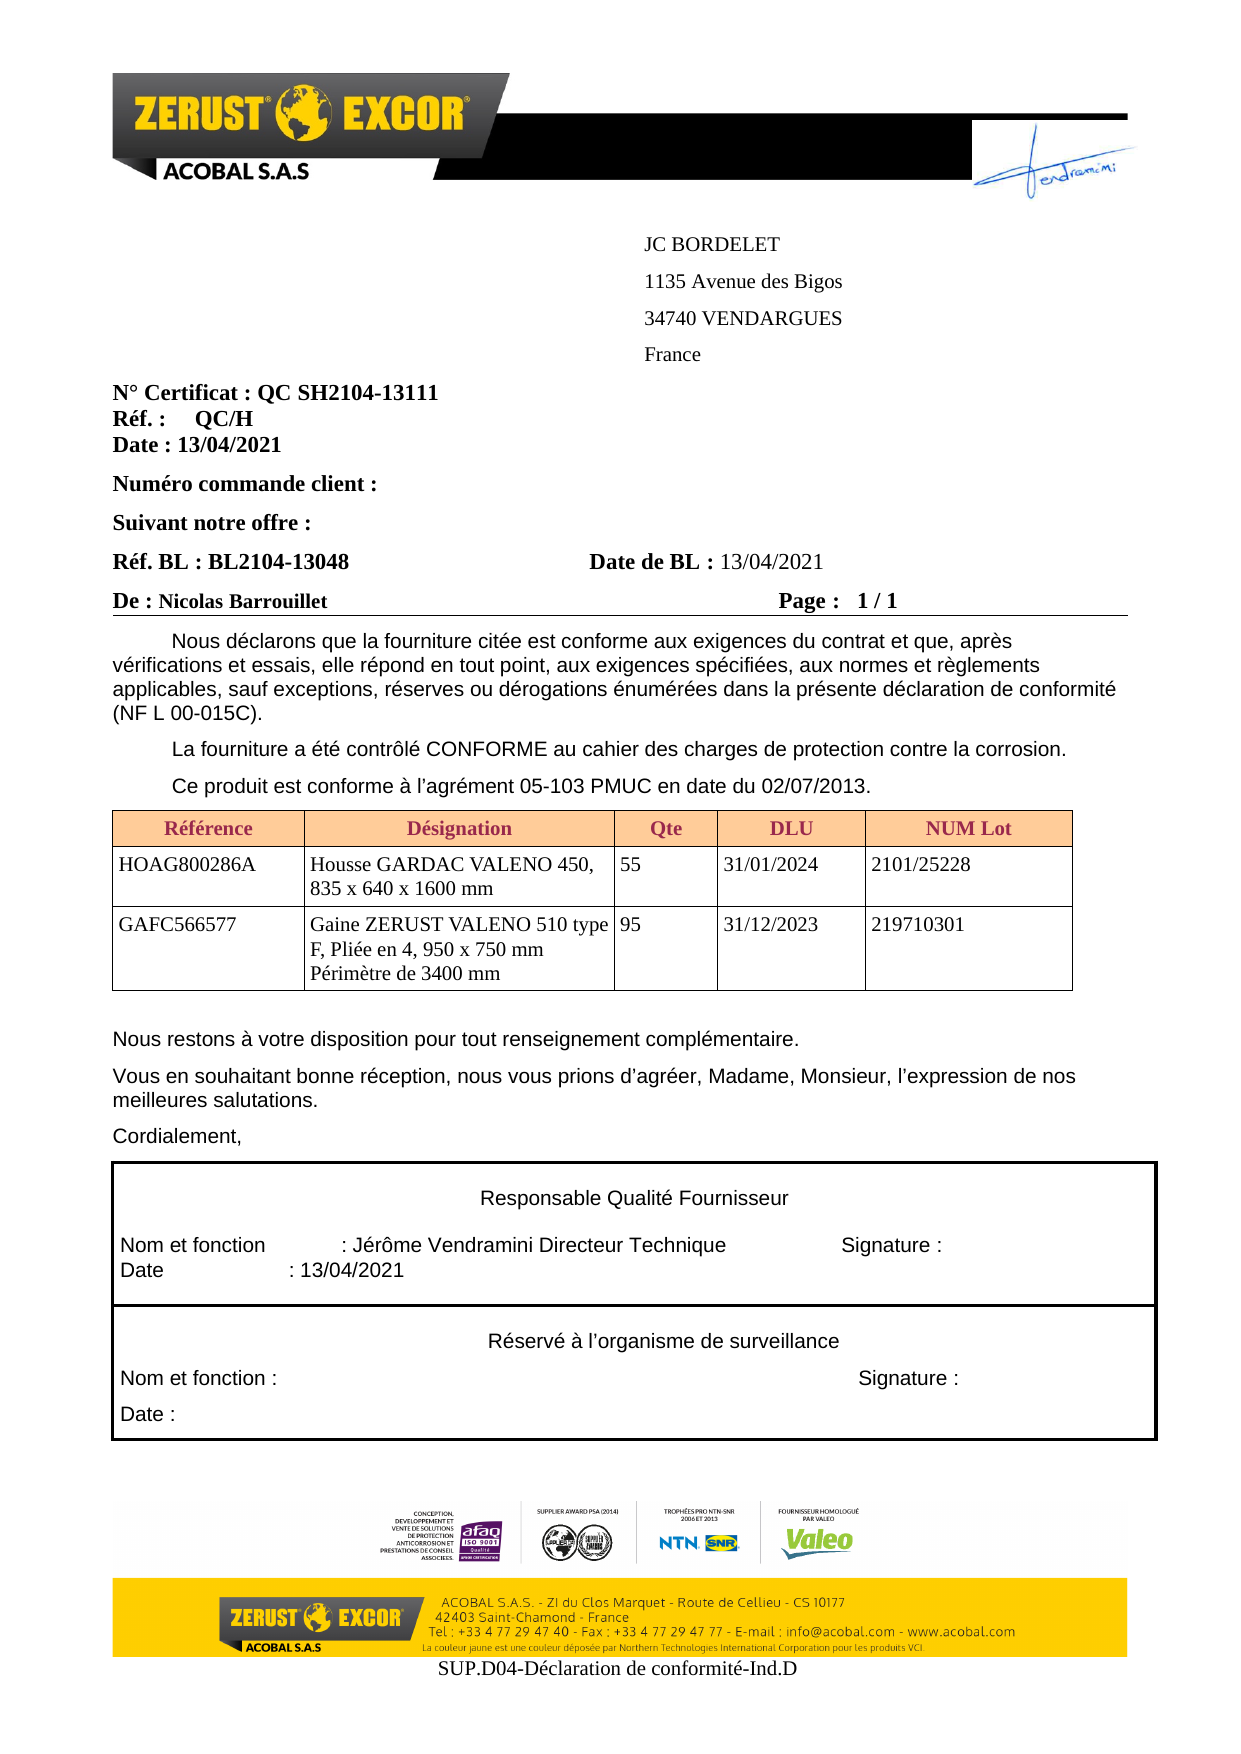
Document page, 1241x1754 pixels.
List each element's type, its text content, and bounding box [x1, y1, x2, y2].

table_cell 95 [615, 907, 717, 990]
table_cell 55 [615, 847, 717, 906]
text Déclaration de Conformité [543, 126, 972, 164]
text De : Nicolas Barrouillet Page : 1 / 1 [112, 587, 1128, 616]
text Réf. : QC/H [112, 405, 1128, 431]
table_header Responsable Qualité Fournisseur Nom et fonction : Jérôme Vendramini Directeur Technique Signature : Date : 13/04/2021 [114, 1164, 1154, 1304]
table_cell GAFC566577 [113, 907, 304, 990]
table_cell Gaine ZERUST VALENO 510 type F, Pliée en 4, 950 x 750 mm Périmètre de 3400 mm [305, 907, 614, 990]
table_cell HOAG800286A [113, 847, 304, 906]
text France [556, 342, 1128, 366]
text Numéro commande client : [112, 470, 1128, 497]
table_cell Housse GARDAC VALENO 450, 835 x 640 x 1600 mm [305, 847, 614, 906]
table_header Qte [615, 811, 717, 846]
text Nous restons à votre disposition pour tout renseignement complémentaire. [112, 1027, 1128, 1051]
table_cell 31/01/2024 [718, 847, 865, 906]
text Vous en souhaitant bonne réception, nous vous prions d’agréer, Madame, Monsieur, l’expression de nos meilleures salutations. [112, 1064, 1128, 1112]
text N° Certificat : QC SH2104-13111 [112, 379, 1128, 405]
text La fourniture a été contrôlé CONFORME au cahier des charges de protection contre la corrosion. [112, 737, 1128, 761]
text 1135 Avenue des Bigos [644, 269, 1128, 293]
table_header Désignation [305, 811, 614, 846]
table_cell 31/12/2023 [718, 907, 865, 990]
table_cell 219710301 [866, 907, 1072, 990]
text Suivant notre offre : [112, 509, 1128, 535]
table_header Référence [113, 811, 304, 846]
text Réf. BL : BL2104-13048 Date de BL : 13/04/2021 [112, 548, 1128, 574]
table_cell Réservé à l’organisme de surveillance Nom et fonction : Signature : Date : [114, 1307, 1154, 1438]
text JC BORDELET [644, 232, 1128, 256]
table_header NUM Lot [866, 811, 1072, 846]
text Ce produit est conforme à l’agrément 05-103 PMUC en date du 02/07/2013. [112, 773, 1128, 797]
table_cell 2101/25228 [866, 847, 1072, 906]
text 34740 VENDARGUES [644, 306, 1128, 329]
text Date : 13/04/2021 [112, 431, 1128, 458]
text Nous déclarons que la fourniture citée est conforme aux exigences du contrat et que, après vérifications et essais, elle répond en tout point, aux exigences spécifiées, aux normes et règlements applicables, sauf exceptions, réserves ou dérogations énumérées dans la présente déclaration de conformité (NF L 00-015C). [112, 629, 1128, 724]
text Cordialement, [112, 1124, 1128, 1148]
table_header DLU [718, 811, 865, 846]
